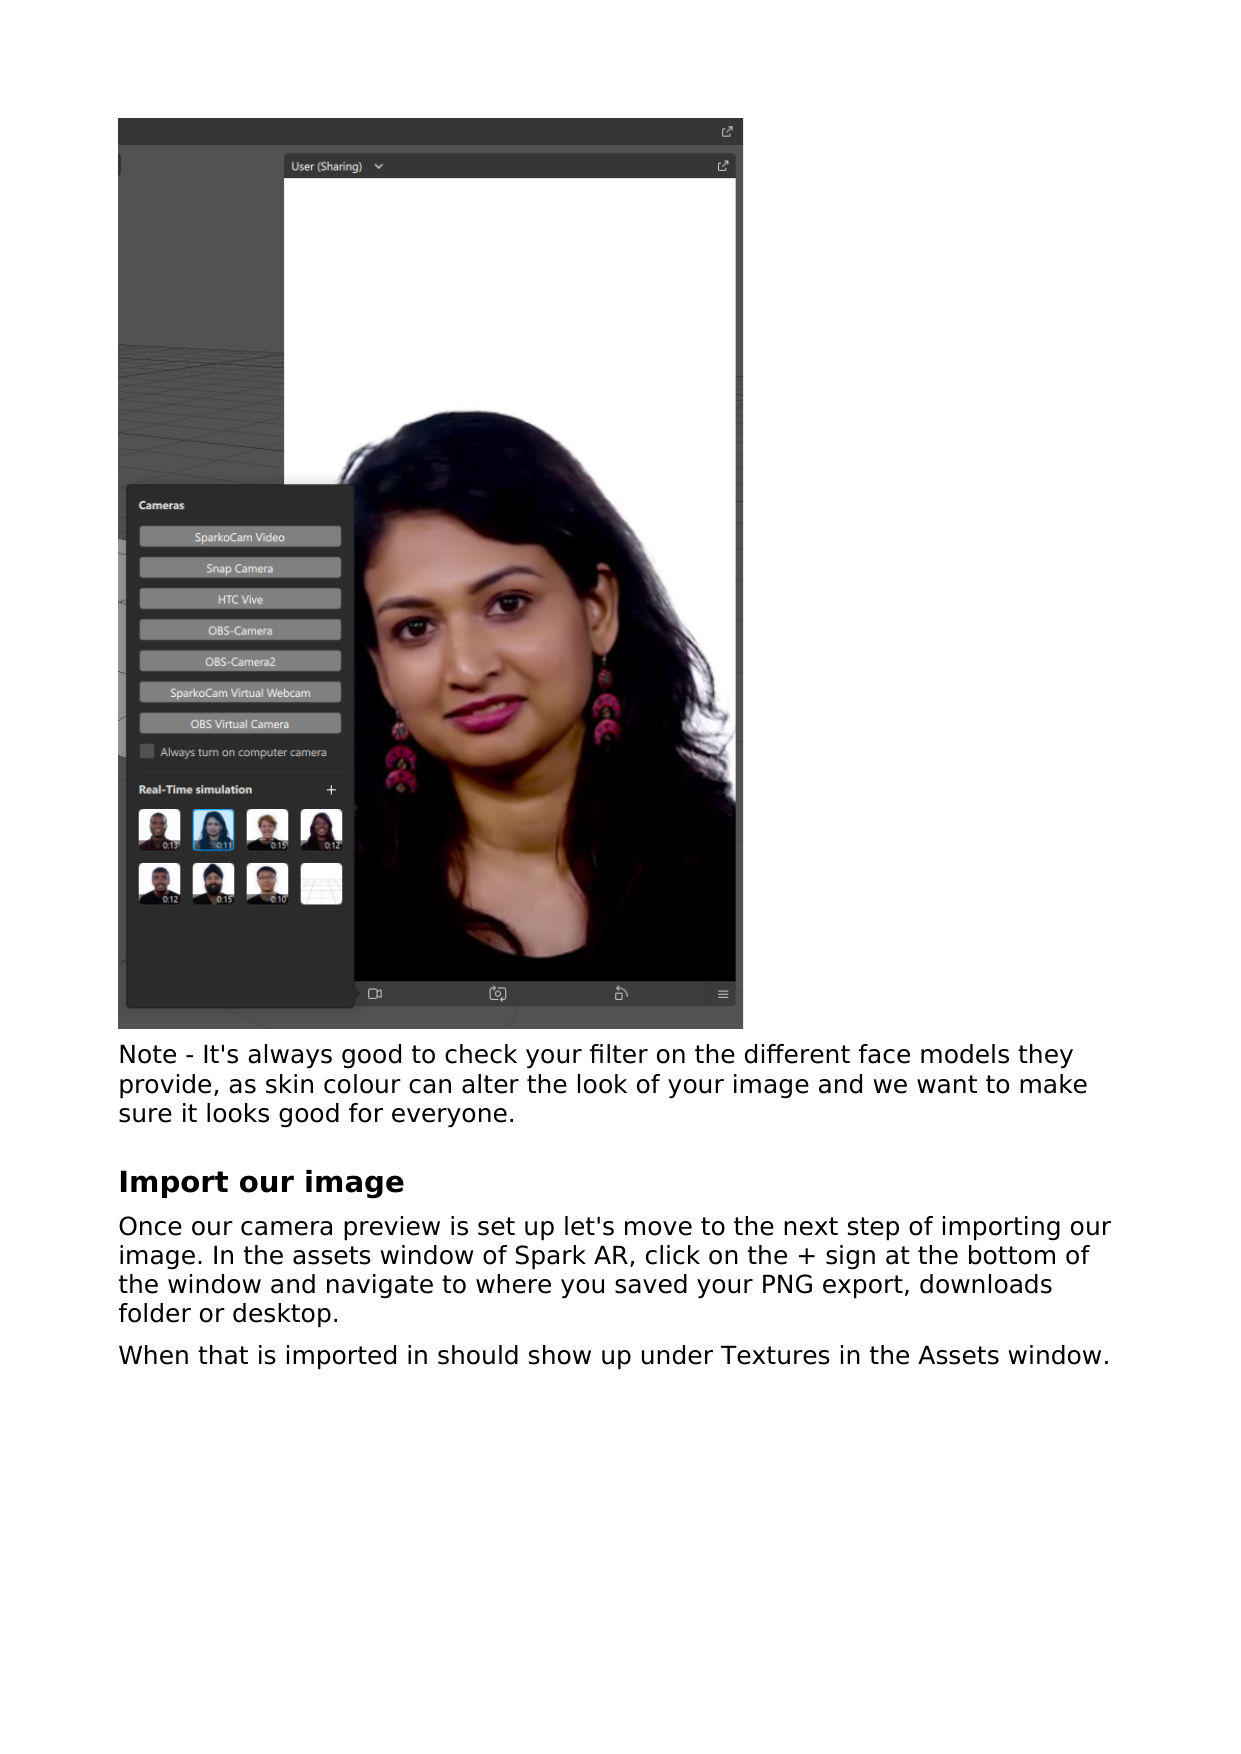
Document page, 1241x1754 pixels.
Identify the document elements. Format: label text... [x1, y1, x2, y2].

subtitle Import our image [118, 1166, 1122, 1199]
text When that is imported in should show up under Textures in the Assets window. [118, 1341, 1122, 1370]
picture [118, 118, 744, 1029]
text Once our camera preview is set up let's move to the next step of importing our image. In the assets window of Spark AR, click on the + sign at the bottom of the window and navigate to where you saved your PNG export, downloads folder or desktop. [118, 1212, 1122, 1329]
text Note - It's always good to check your filter on the different face models they provide, as skin colour can alter the look of your image and we want to make sure it looks good for everyone. [118, 1041, 1122, 1128]
